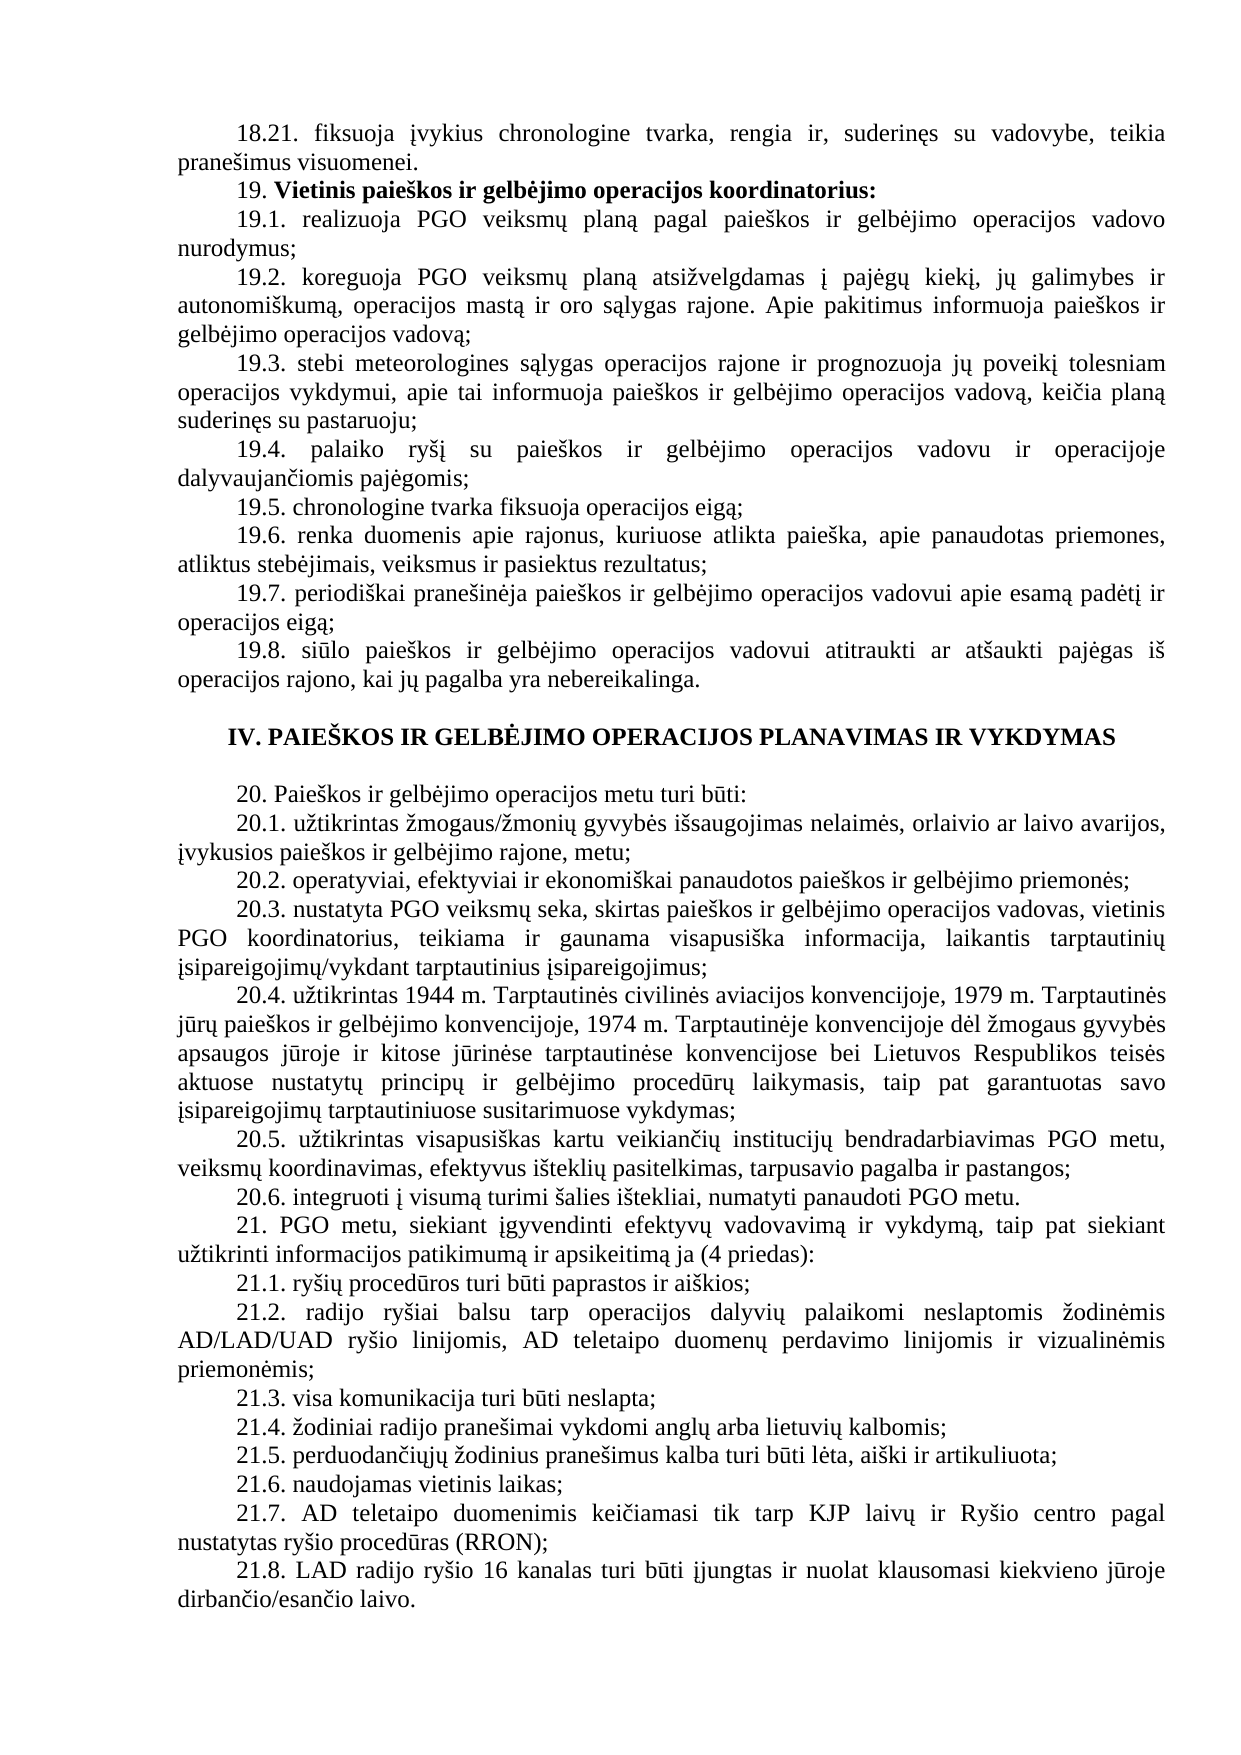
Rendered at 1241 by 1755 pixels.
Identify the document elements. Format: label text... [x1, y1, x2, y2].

text 19.1. realizuoja PGO veiksmų planą pagal paieškos ir gelbėjimo operacijos vadovo nurodymus; [177, 204, 1166, 262]
text 19.8. siūlo paieškos ir gelbėjimo operacijos vadovui atitraukti ar atšaukti pajėgas iš operacijos rajono, kai jų pagalba yra nebereikalinga. [177, 636, 1166, 693]
text 21.6. naudojamas vietinis laikas; [177, 1469, 1166, 1498]
text 21.5. perduodančiųjų žodinius pranešimus kalba turi būti lėta, aiški ir artikuliuota; [177, 1441, 1166, 1469]
text 21. PGO metu, siekiant įgyvendinti efektyvų vadovavimą ir vykdymą, taip pat siekiant užtikrinti informacijos patikimumą ir apsikeitimą ja (4 priedas): [177, 1211, 1166, 1268]
text 19.5. chronologine tvarka fiksuoja operacijos eigą; [177, 492, 1166, 521]
text 19.6. renka duomenis apie rajonus, kuriuose atlikta paieška, apie panaudotas priemones, atliktus stebėjimais, veiksmus ir pasiektus rezultatus; [177, 521, 1166, 578]
text 20. Paieškos ir gelbėjimo operacijos metu turi būti: [177, 779, 1166, 808]
text 21.3. visa komunikacija turi būti neslapta; [177, 1383, 1166, 1412]
text IV. PAIEŠKOS IR GELBĖJIMO OPERACIJOS PLANAVIMAS IR VYKDYMAS [177, 722, 1166, 751]
text 20.1. užtikrintas žmogaus/žmonių gyvybės išsaugojimas nelaimės, orlaivio ar laivo avarijos, įvykusios paieškos ir gelbėjimo rajone, metu; [177, 808, 1166, 866]
text 21.4. žodiniai radijo pranešimai vykdomi anglų arba lietuvių kalbomis; [177, 1412, 1166, 1441]
text 19.7. periodiškai pranešinėja paieškos ir gelbėjimo operacijos vadovui apie esamą padėtį ir operacijos eigą; [177, 578, 1166, 636]
text 20.3. nustatyta PGO veiksmų seka, skirtas paieškos ir gelbėjimo operacijos vadovas, vietinis PGO koordinatorius, teikiama ir gaunama visapusiška informacija, laikantis tarptautinių įsipareigojimų/vykdant tarptautinius įsipareigojimus; [177, 894, 1166, 981]
text 20.2. operatyviai, efektyviai ir ekonomiškai panaudotos paieškos ir gelbėjimo priemonės; [177, 866, 1166, 894]
text 21.7. AD teletaipo duomenimis keičiamasi tik tarp KJP laivų ir Ryšio centro pagal nustatytas ryšio procedūras (RRON); [177, 1498, 1166, 1556]
text 19.3. stebi meteorologines sąlygas operacijos rajone ir prognozuoja jų poveikį tolesniam operacijos vykdymui, apie tai informuoja paieškos ir gelbėjimo operacijos vadovą, keičia planą suderinęs su pastaruoju; [177, 348, 1166, 434]
text 20.5. užtikrintas visapusiškas kartu veikiančių institucijų bendradarbiavimas PGO metu, veiksmų koordinavimas, efektyvus išteklių pasitelkimas, tarpusavio pagalba ir pastangos; [177, 1124, 1166, 1182]
text 21.2. radijo ryšiai balsu tarp operacijos dalyvių palaikomi neslaptomis žodinėmis AD/LAD/UAD ryšio linijomis, AD teletaipo duomenų perdavimo linijomis ir vizualinėmis priemonėmis; [177, 1297, 1166, 1383]
text 20.4. užtikrintas 1944 m. Tarptautinės civilinės aviacijos konvencijoje, 1979 m. Tarptautinės jūrų paieškos ir gelbėjimo konvencijoje, 1974 m. Tarptautinėje konvencijoje dėl žmogaus gyvybės apsaugos jūroje ir kitose jūrinėse tarptautinėse konvencijose bei Lietuvos Respublikos teisės aktuose nustatytų principų ir gelbėjimo procedūrų laikymasis, taip pat garantuotas savo įsipareigojimų tarptautiniuose susitarimuose vykdymas; [177, 981, 1166, 1124]
text 18.21. fiksuoja įvykius chronologine tvarka, rengia ir, suderinęs su vadovybe, teikia pranešimus visuomenei. [177, 118, 1166, 176]
text 19.4. palaiko ryšį su paieškos ir gelbėjimo operacijos vadovu ir operacijoje dalyvaujančiomis pajėgomis; [177, 434, 1166, 492]
text 20.6. integruoti į visumą turimi šalies ištekliai, numatyti panaudoti PGO metu. [177, 1182, 1166, 1211]
text 19. Vietinis paieškos ir gelbėjimo operacijos koordinatorius: [177, 176, 1166, 204]
text 19.2. koreguoja PGO veiksmų planą atsižvelgdamas į pajėgų kiekį, jų galimybes ir autonomiškumą, operacijos mastą ir oro sąlygas rajone. Apie pakitimus informuoja paieškos ir gelbėjimo operacijos vadovą; [177, 262, 1166, 348]
text 21.1. ryšių procedūros turi būti paprastos ir aiškios; [177, 1268, 1166, 1297]
text 21.8. LAD radijo ryšio 16 kanalas turi būti įjungtas ir nuolat klausomasi kiekvieno jūroje dirbančio/esančio laivo. [177, 1556, 1166, 1613]
